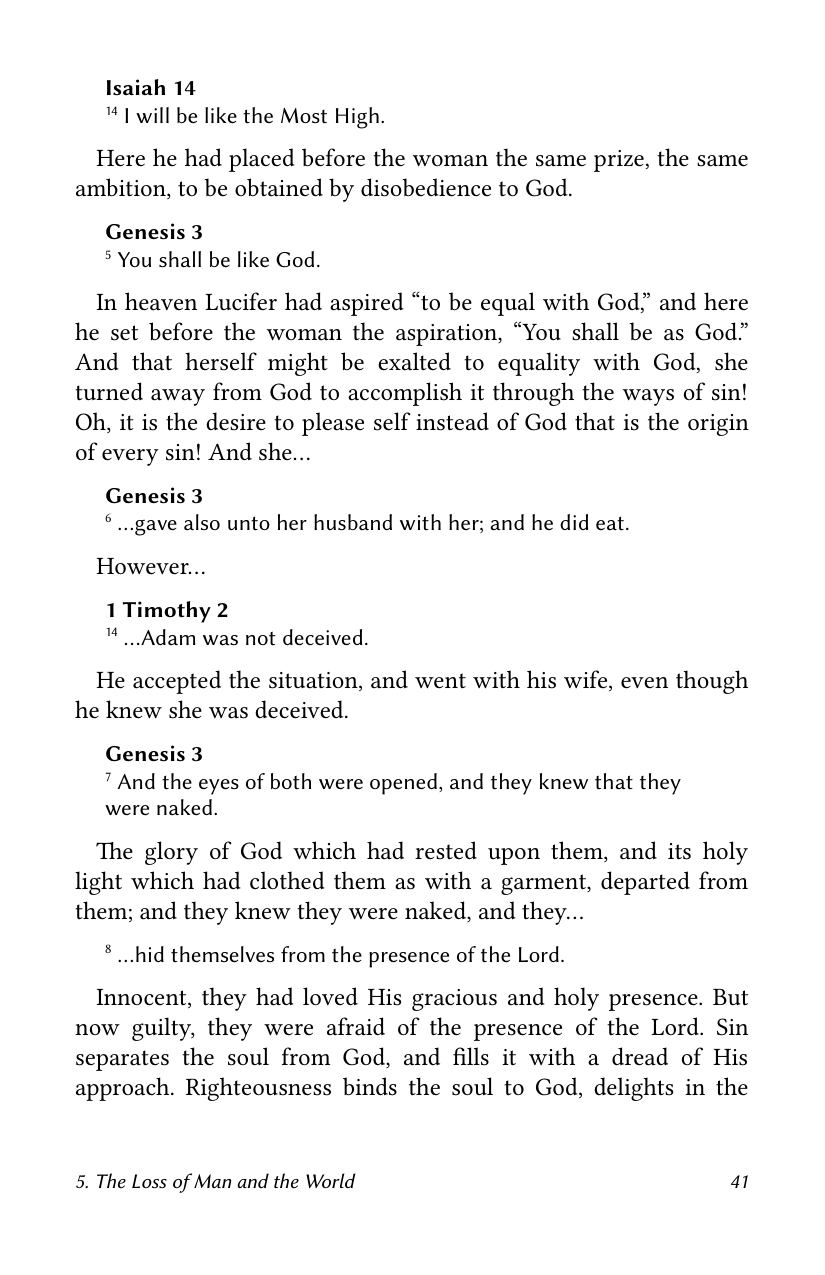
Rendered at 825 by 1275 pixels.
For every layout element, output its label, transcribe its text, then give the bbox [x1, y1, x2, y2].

text 5 You shall be like God. [105, 247, 720, 273]
text 7 And the eyes of both were opened, and they knew that they were naked. [105, 768, 720, 821]
text 1 Timothy 2 [105, 597, 750, 623]
text Genesis 3 [105, 219, 750, 245]
text 6 ...gave also unto her husband with her; and he did eat. [105, 510, 720, 536]
text He accepted the situation, and went with his wife, even though he knew she was deceived. [75, 666, 750, 724]
text In heaven Lucifer had aspired “to be equal with God,” and here he set before the woman the aspiration, “You shall be as God.” And that herself might be exalted to equality with God, she turned away from God to accomplish it through the ways of sin! Oh, it is the desire to please self instead of God that is the origin of every sin! And she... [75, 288, 750, 466]
text However... [75, 552, 750, 581]
text Innocent, they had loved His gracious and holy presence. But now guilty, they were afraid of the presence of the Lord. Sin separates the soul from God, and fills it with a dread of His approach. Righteousness binds the soul to God, delights in the [75, 983, 750, 1101]
text The glory of God which had rested upon them, and its holy light which had clothed them as with a garment, departed from them; and they knew they were naked, and they... [75, 837, 750, 925]
text 14 ...Adam was not deceived. [105, 624, 720, 651]
text 14 I will be like the Most High. [105, 103, 720, 129]
text Genesis 3 [105, 741, 750, 767]
text Genesis 3 [105, 483, 750, 509]
text 8 ...hid themselves from the presence of the Lord. [105, 942, 720, 968]
text Isaiah 14 [105, 75, 750, 101]
text Here he had placed before the woman the same prize, the same ambition, to be obtained by disobedience to God. [75, 144, 750, 203]
